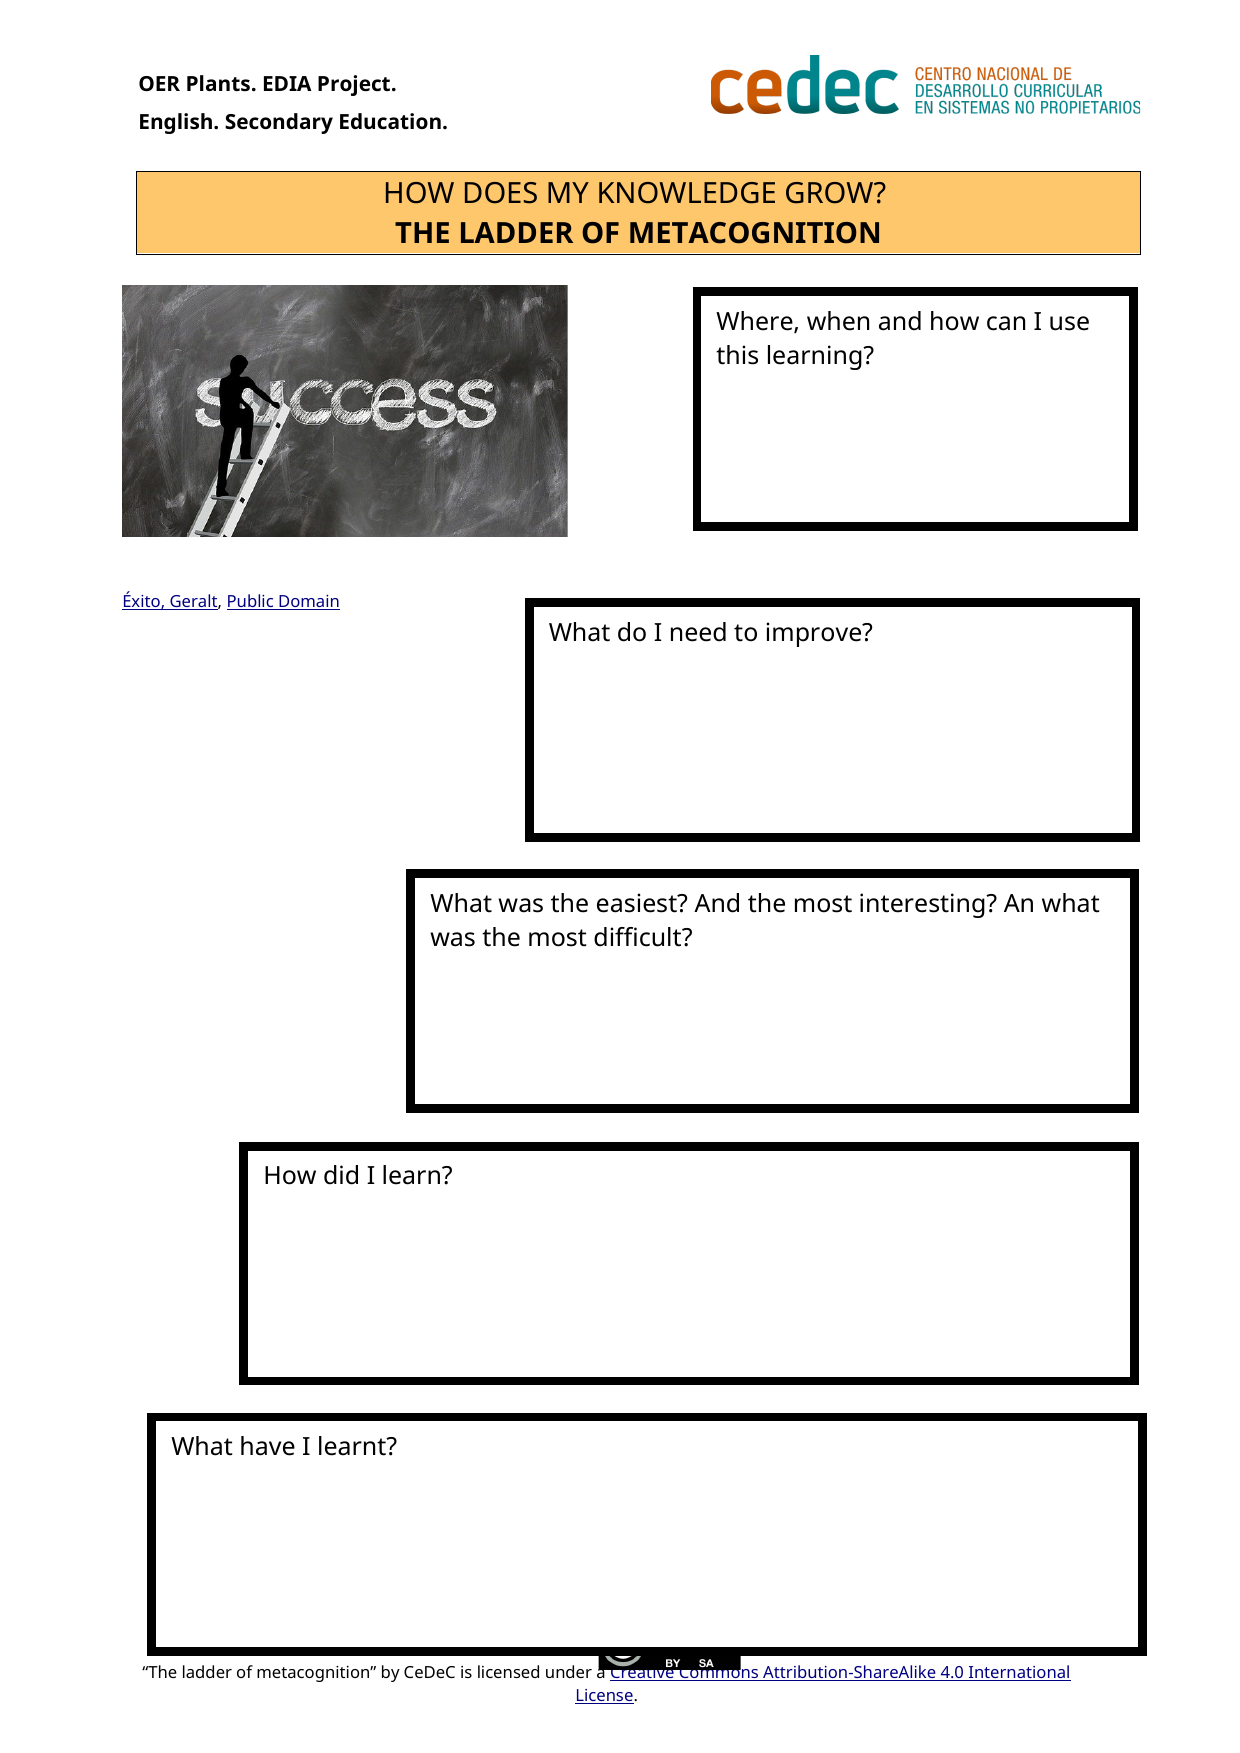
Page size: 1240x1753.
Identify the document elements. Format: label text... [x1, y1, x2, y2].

text What have I learnt? [171, 1429, 1123, 1463]
text How did I learn? [263, 1158, 1115, 1192]
picture [598, 1656, 741, 1670]
picture [122, 285, 568, 537]
text Éxito, Geralt, Public Domain [122, 589, 1091, 612]
text [156, 1421, 1138, 1647]
text [415, 878, 1130, 1104]
text What do I need to improve? [548, 614, 1116, 648]
text [248, 1151, 1130, 1377]
text What was the easiest? And the most interesting? An what was the most difficult? [430, 885, 1115, 953]
picture [711, 55, 1141, 114]
text [534, 607, 1132, 833]
text Where, when and how can I use this learning? [716, 304, 1114, 372]
table_header HOW DOES MY KNOWLEDGE GROW? THE LADDER OF METACOGNITION [137, 172, 1140, 253]
